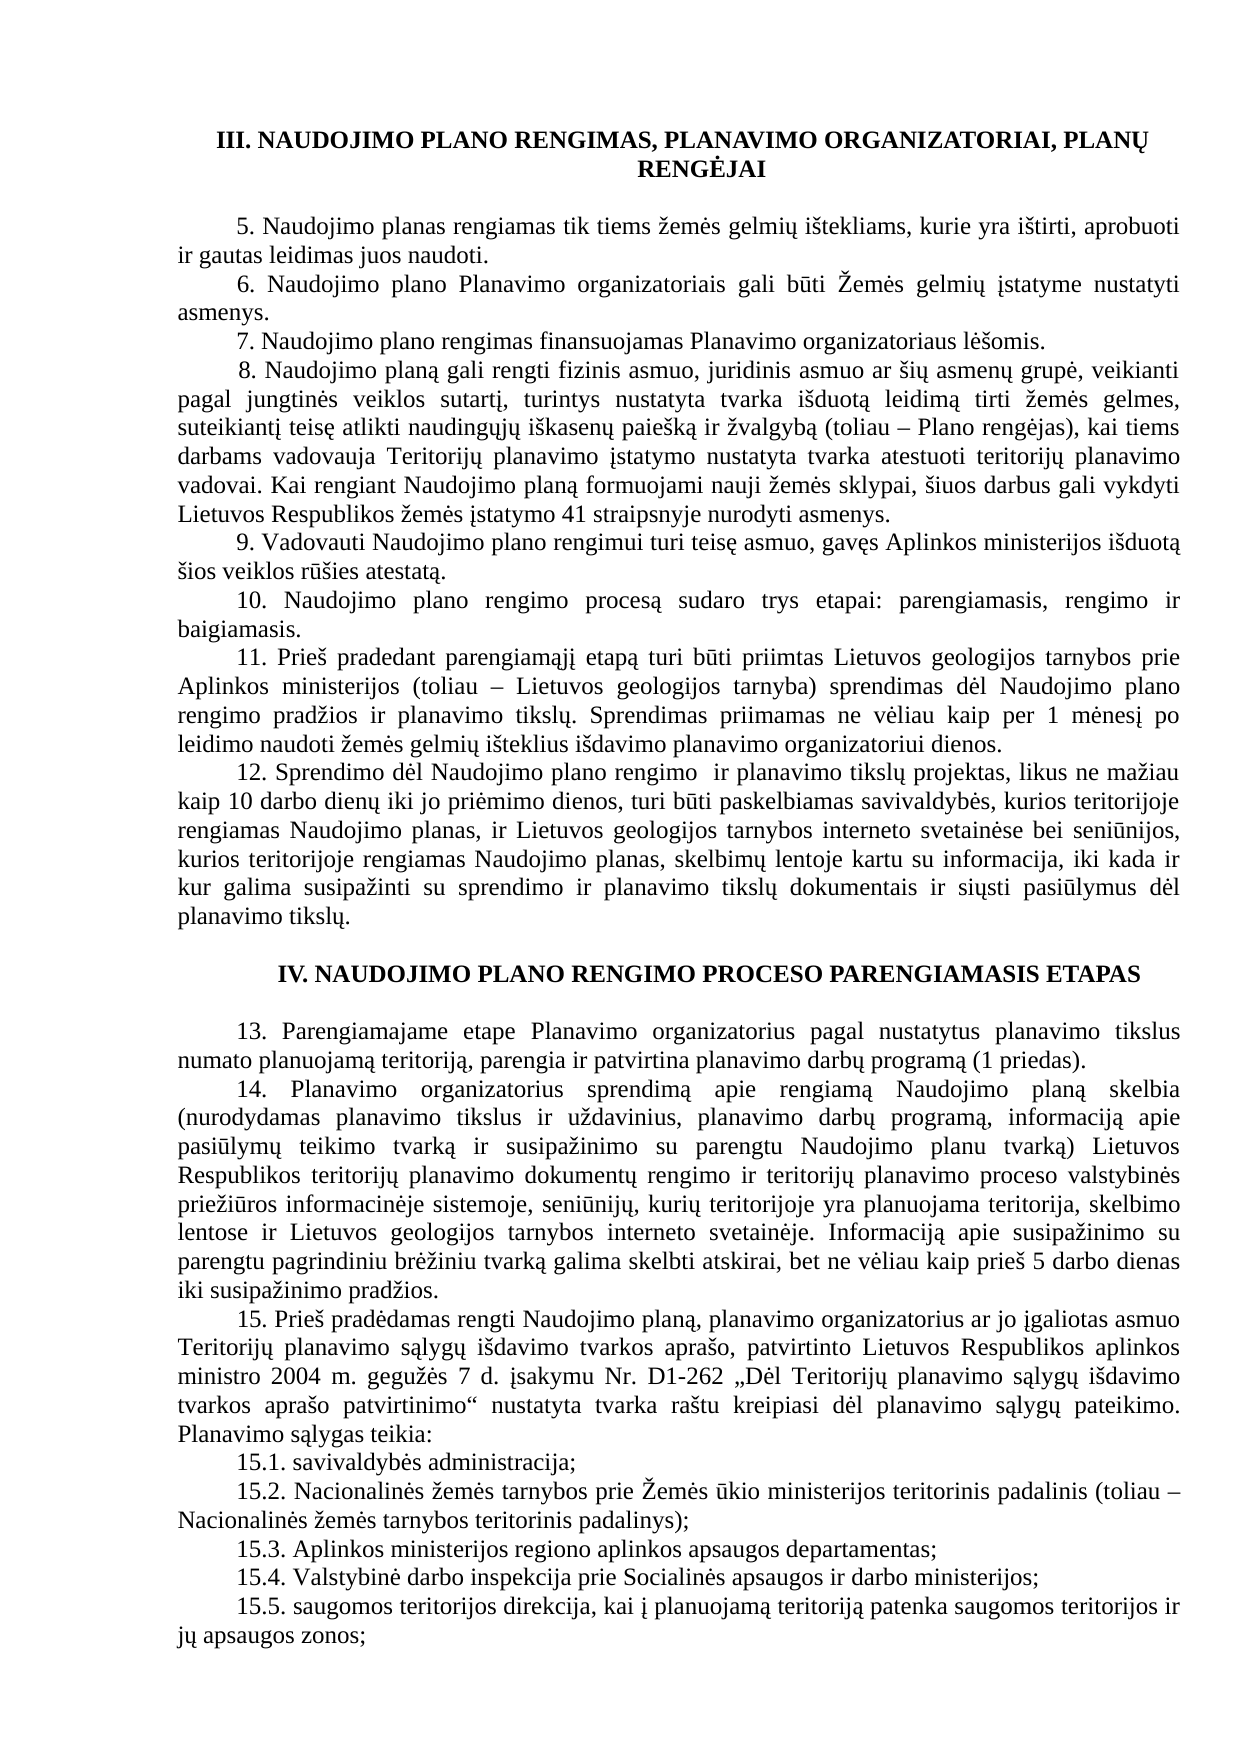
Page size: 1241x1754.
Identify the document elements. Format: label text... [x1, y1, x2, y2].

text 5. Naudojimo planas rengiamas tik tiems žemės gelmių ištekliams, kurie yra ištirti, aprobuoti ir gautas leidimas juos naudoti. [177, 211, 1181, 269]
text 15.2. Nacionalinės žemės tarnybos prie Žemės ūkio ministerijos teritorinis padalinis (toliau – Nacionalinės žemės tarnybos teritorinis padalinys); [177, 1476, 1181, 1534]
text 8. Naudojimo planą gali rengti fizinis asmuo, juridinis asmuo ar šių asmenų grupė, veikianti pagal jungtinės veiklos sutartį, turintys nustatyta tvarka išduotą leidimą tirti žemės gelmes, suteikiantį teisę atlikti naudingųjų iškasenų paiešką ir žvalgybą (toliau – Plano rengėjas), kai tiems darbams vadovauja Teritorijų planavimo įstatymo nustatyta tvarka atestuoti teritorijų planavimo vadovai. Kai rengiant Naudojimo planą formuojami nauji žemės sklypai, šiuos darbus gali vykdyti Lietuvos Respublikos žemės įstatymo 41 straipsnyje nurodyti asmenys. [177, 355, 1181, 527]
text 15.5. saugomos teritorijos direkcija, kai į planuojamą teritoriją patenka saugomos teritorijos ir jų apsaugos zonos; [177, 1591, 1181, 1649]
text 15.4. Valstybinė darbo inspekcija prie Socialinės apsaugos ir darbo ministerijos; [177, 1562, 1181, 1591]
text 15.1. savivaldybės administracija; [177, 1447, 1181, 1476]
text 6. Naudojimo plano Planavimo organizatoriais gali būti Žemės gelmių įstatyme nustatyti asmenys. [177, 269, 1181, 326]
text 12. Sprendimo dėl Naudojimo plano rengimo ir planavimo tikslų projektas, likus ne mažiau kaip 10 darbo dienų iki jo priėmimo dienos, turi būti paskelbiamas savivaldybės, kurios teritorijoje rengiamas Naudojimo planas, ir Lietuvos geologijos tarnybos interneto svetainėse bei seniūnijos, kurios teritorijoje rengiamas Naudojimo planas, skelbimų lentoje kartu su informacija, iki kada ir kur galima susipažinti su sprendimo ir planavimo tikslų dokumentais ir siųsti pasiūlymus dėl planavimo tikslų. [177, 757, 1181, 930]
text 13. Parengiamajame etape Planavimo organizatorius pagal nustatytus planavimo tikslus numato planuojamą teritoriją, parengia ir patvirtina planavimo darbų programą (1 priedas). [177, 1016, 1181, 1074]
text 14. Planavimo organizatorius sprendimą apie rengiamą Naudojimo planą skelbia (nurodydamas planavimo tikslus ir uždavinius, planavimo darbų programą, informaciją apie pasiūlymų teikimo tvarką ir susipažinimo su parengtu Naudojimo planu tvarką) Lietuvos Respublikos teritorijų planavimo dokumentų rengimo ir teritorijų planavimo proceso valstybinės priežiūros informacinėje sistemoje, seniūnijų, kurių teritorijoje yra planuojama teritorija, skelbimo lentose ir Lietuvos geologijos tarnybos interneto svetainėje. Informaciją apie susipažinimo su parengtu pagrindiniu brėžiniu tvarką galima skelbti atskirai, bet ne vėliau kaip prieš 5 darbo dienas iki susipažinimo pradžios. [177, 1074, 1181, 1304]
text 10. Naudojimo plano rengimo procesą sudaro trys etapai: parengiamasis, rengimo ir baigiamasis. [177, 585, 1181, 642]
text 11. Prieš pradedant parengiamąjį etapą turi būti priimtas Lietuvos geologijos tarnybos prie Aplinkos ministerijos (toliau – Lietuvos geologijos tarnyba) sprendimas dėl Naudojimo plano rengimo pradžios ir planavimo tikslų. Sprendimas priimamas ne vėliau kaip per 1 mėnesį po leidimo naudoti žemės gelmių išteklius išdavimo planavimo organizatoriui dienos. [177, 642, 1181, 757]
text 15. Prieš pradėdamas rengti Naudojimo planą, planavimo organizatorius ar jo įgaliotas asmuo Teritorijų planavimo sąlygų išdavimo tvarkos aprašo, patvirtinto Lietuvos Respublikos aplinkos ministro 2004 m. gegužės 7 d. įsakymu Nr. D1-262 „Dėl Teritorijų planavimo sąlygų išdavimo tvarkos aprašo patvirtinimo“ nustatyta tvarka raštu kreipiasi dėl planavimo sąlygų pateikimo. Planavimo sąlygas teikia: [177, 1304, 1181, 1447]
text 9. Vadovauti Naudojimo plano rengimui turi teisę asmuo, gavęs Aplinkos ministerijos išduotą šios veiklos rūšies atestatą. [177, 527, 1181, 585]
text 7. Naudojimo plano rengimas finansuojamas Planavimo organizatoriaus lėšomis. [177, 326, 1181, 355]
text IV. NAUDOJIMO PLANO RENGIMO PROCESO PARENGIAMASIS ETAPAS [177, 959, 1181, 987]
text III. NAUDOJIMO PLANO RENGIMAS, PLANAVIMO ORGANIZATORIAI, PLANŲ RENGĖJAI [184, 125, 1181, 182]
text 15.3. Aplinkos ministerijos regiono aplinkos apsaugos departamentas; [177, 1534, 1181, 1562]
